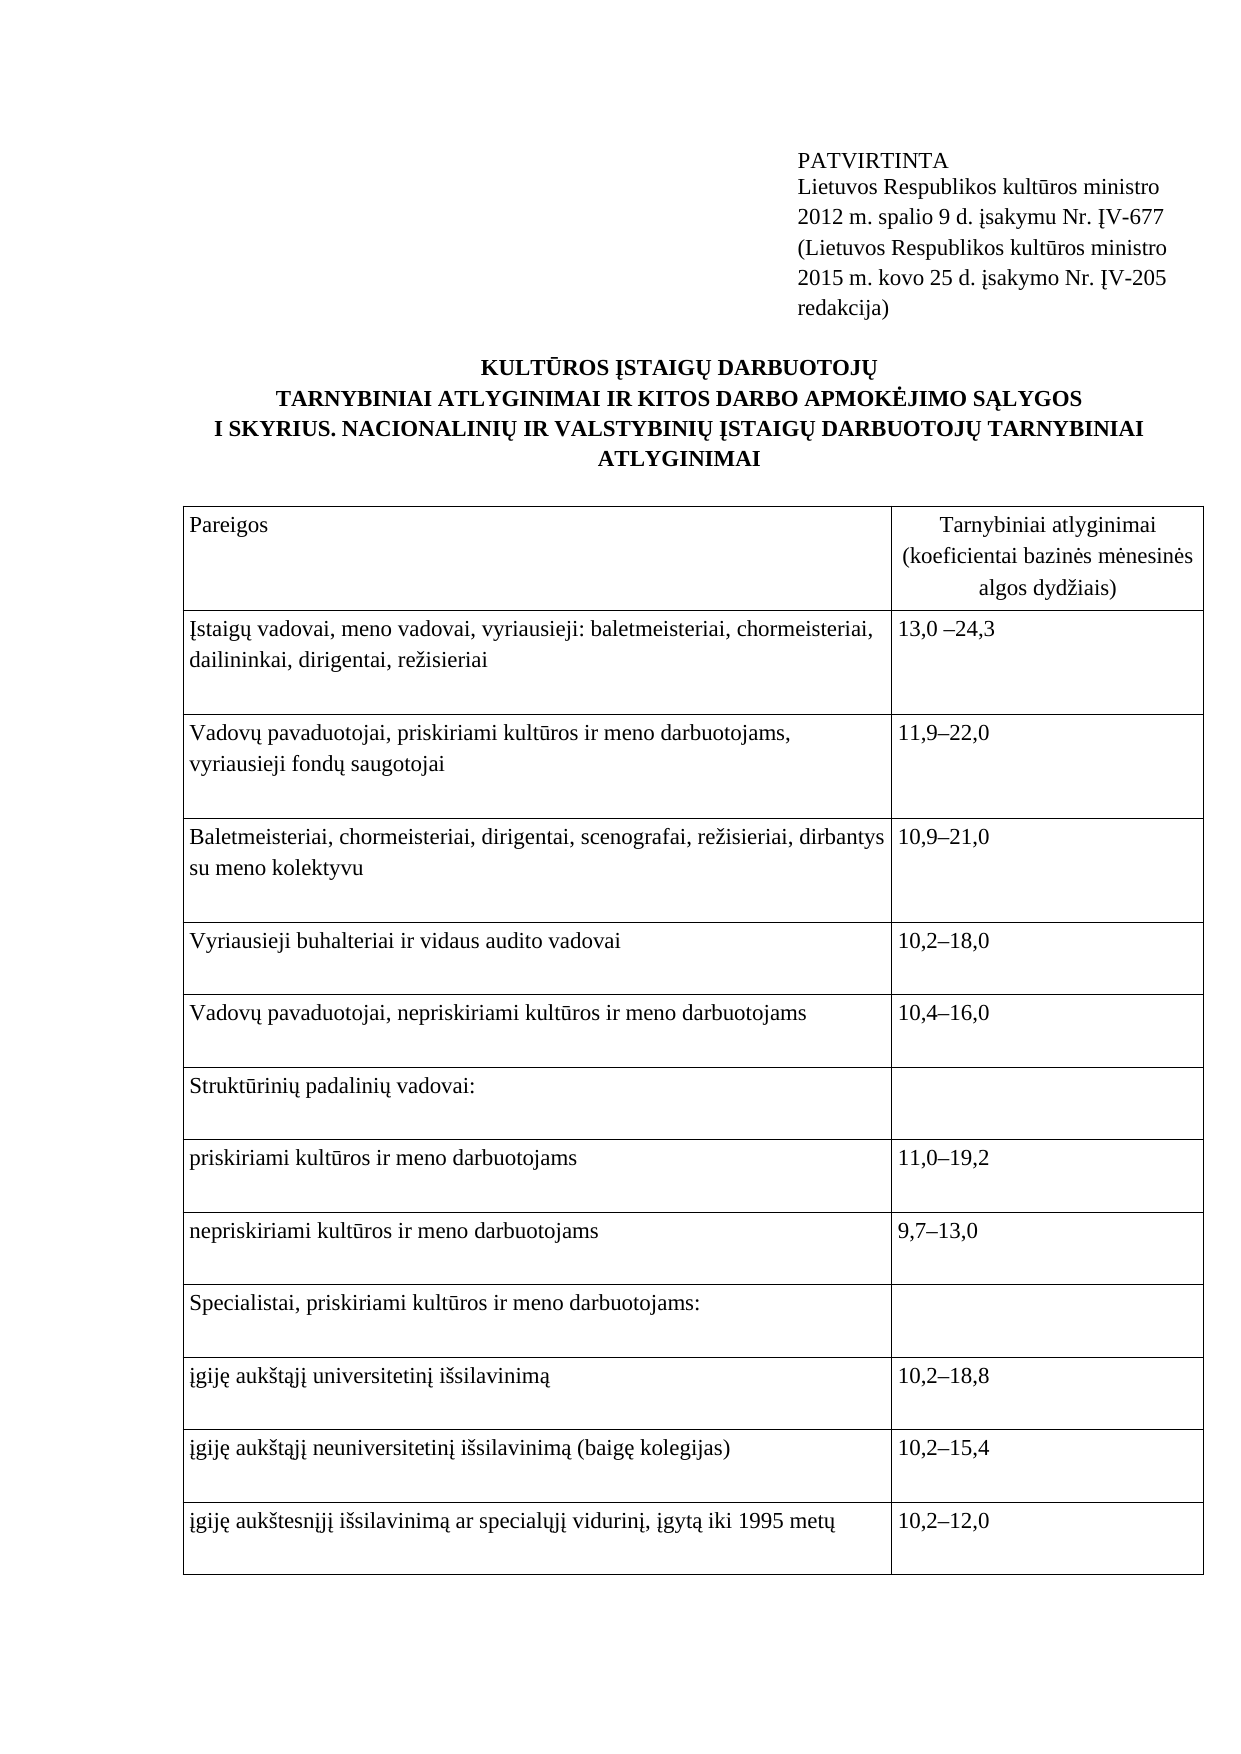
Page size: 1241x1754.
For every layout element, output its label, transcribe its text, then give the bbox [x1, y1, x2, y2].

table_cell 10,9–21,0 [892, 819, 1203, 922]
table_cell nepriskiriami kultūros ir meno darbuotojams [184, 1213, 891, 1284]
table_cell įgiję aukštąjį neuniversitetinį išsilavinimą (baigę kolegijas) [184, 1430, 891, 1502]
text TARNYBINIAI ATLYGINIMAI IR KITOS DARBO APMOKĖJIMO SĄLYGOS [177, 385, 1181, 411]
table_cell Baletmeisteriai, chormeisteriai, dirigentai, scenografai, režisieriai, dirbantys su meno kolektyvu [184, 819, 891, 922]
text redakcija) [797, 294, 1181, 320]
text PATVIRTINTA [797, 147, 1181, 173]
table_cell priskiriami kultūros ir meno darbuotojams [184, 1140, 891, 1212]
table_header Pareigos [184, 507, 891, 609]
table_cell Vyriausieji buhalteriai ir vidaus audito vadovai [184, 923, 891, 994]
text I SKYRIUS. NACIONALINIŲ IR VALSTYBINIŲ ĮSTAIGŲ DARBUOTOJŲ TARNYBINIAI ATLYGINIMAI [177, 415, 1181, 471]
table_cell Specialistai, priskiriami kultūros ir meno darbuotojams: [184, 1285, 891, 1357]
text Lietuvos Respublikos kultūros ministro [797, 173, 1181, 199]
table_cell 9,7–13,0 [892, 1213, 1203, 1284]
text 2015 m. kovo 25 d. įsakymo Nr. ĮV-205 [797, 264, 1181, 290]
table_cell 11,0–19,2 [892, 1140, 1203, 1212]
table_cell Įstaigų vadovai, meno vadovai, vyriausieji: baletmeisteriai, chormeisteriai, dailininkai, dirigentai, režisieriai [184, 611, 891, 714]
table_cell [892, 1285, 1203, 1357]
table_cell 13,0 –24,3 [892, 611, 1203, 714]
table_cell 10,4–16,0 [892, 995, 1203, 1067]
table_header Tarnybiniai atlyginimai (koeficientai bazinės mėnesinės algos dydžiais) [892, 507, 1203, 609]
table_cell Vadovų pavaduotojai, nepriskiriami kultūros ir meno darbuotojams [184, 995, 891, 1067]
table_cell 10,2–15,4 [892, 1430, 1203, 1502]
table_cell 11,9–22,0 [892, 715, 1203, 818]
table_cell Struktūrinių padalinių vadovai: [184, 1068, 891, 1139]
table_cell [892, 1068, 1203, 1139]
text KULTŪROS ĮSTAIGŲ DARBUOTOJŲ [177, 354, 1181, 381]
table_cell 10,2–12,0 [892, 1503, 1203, 1574]
table_cell įgiję aukštesnįjį išsilavinimą ar specialųjį vidurinį, įgytą iki 1995 metų [184, 1503, 891, 1574]
table_cell įgiję aukštąjį universitetinį išsilavinimą [184, 1358, 891, 1429]
text 2012 m. spalio 9 d. įsakymu Nr. ĮV-677 [797, 203, 1181, 230]
table_cell 10,2–18,0 [892, 923, 1203, 994]
text (Lietuvos Respublikos kultūros ministro [797, 234, 1181, 260]
table_cell 10,2–18,8 [892, 1358, 1203, 1429]
table_cell Vadovų pavaduotojai, priskiriami kultūros ir meno darbuotojams, vyriausieji fondų saugotojai [184, 715, 891, 818]
